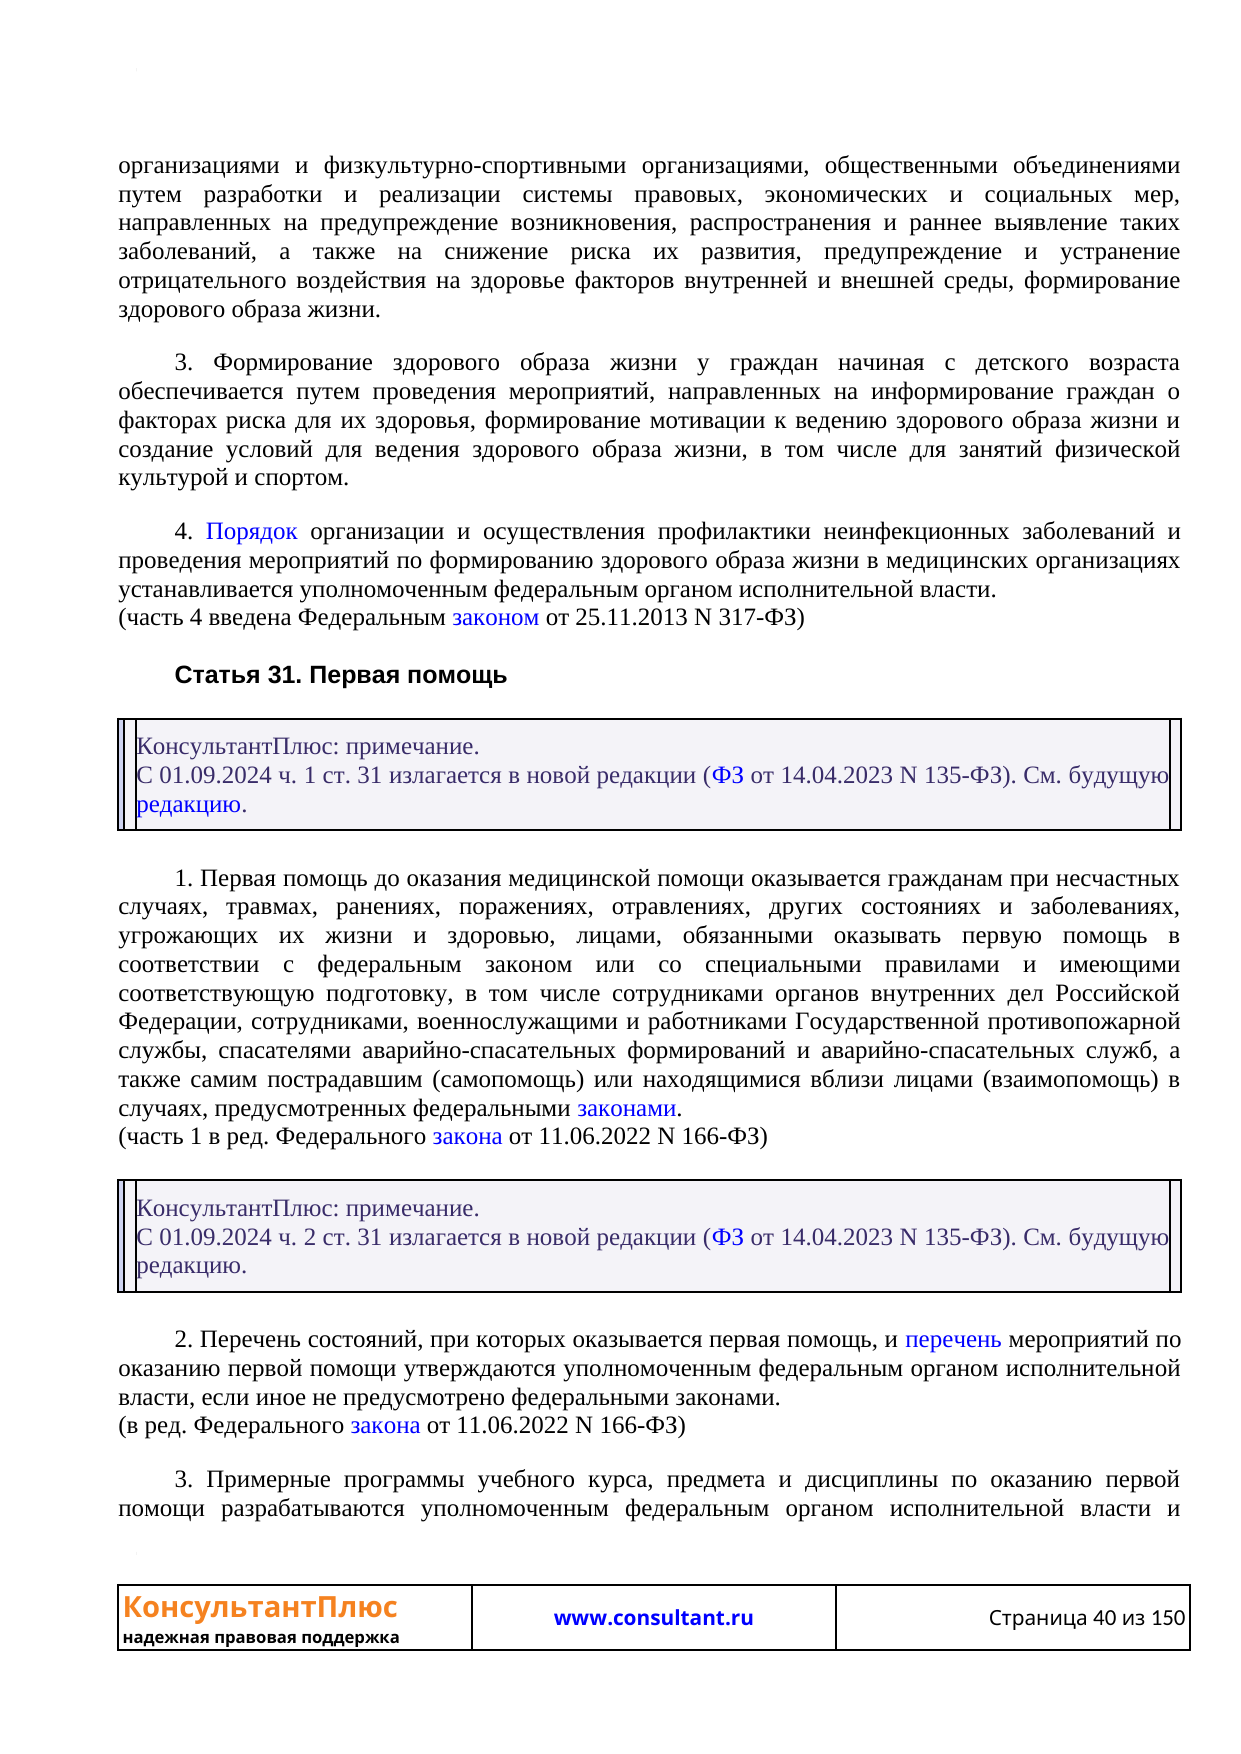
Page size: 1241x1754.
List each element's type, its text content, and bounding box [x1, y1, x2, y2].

table_header [125, 1181, 135, 1291]
text (в ред. Федерального закона от 11.06.2022 N 166-ФЗ) [118, 1410, 1181, 1439]
text 3. Формирование здорового образа жизни у граждан начиная с детского возраста обеспечивается путем проведения мероприятий, направленных на информирование граждан о факторах риска для их здоровья, формирование мотивации к ведению здорового образа жизни и создание условий для ведения здорового образа жизни, в том числе для занятий физической культурой и спортом. [118, 347, 1181, 491]
table_header КонсультантПлюс: примечание. С 01.09.2024 ч. 2 ст. 31 излагается в новой редакции (ФЗ от 14.04.2023 N 135-ФЗ). См. будущую редакцию. [137, 1181, 1169, 1291]
text 4. Порядок организации и осуществления профилактики неинфекционных заболеваний и проведения мероприятий по формированию здорового образа жизни в медицинских организациях устанавливается уполномоченным федеральным органом исполнительной власти. [118, 516, 1181, 602]
table_header [119, 720, 123, 829]
text Статья 31. Первая помощь [118, 660, 1181, 689]
text 1. Первая помощь до оказания медицинской помощи оказывается гражданам при несчастных случаях, травмах, ранениях, поражениях, отравлениях, других состояниях и заболеваниях, угрожающих их жизни и здоровью, лицами, обязанными оказывать первую помощь в соответствии с федеральным законом или со специальными правилами и имеющими соответствующую подготовку, в том числе сотрудниками органов внутренних дел Российской Федерации, сотрудниками, военнослужащими и работниками Государственной противопожарной службы, спасателями аварийно-спасательных формирований и аварийно-спасательных служб, а также самим пострадавшим (самопомощь) или находящимися вблизи лицами (взаимопомощь) в случаях, предусмотренных федеральными законами. [118, 863, 1181, 1121]
table_header [119, 1181, 123, 1291]
table_header [1171, 720, 1180, 829]
table_header [125, 720, 135, 829]
text организациями и физкультурно-спортивными организациями, общественными объединениями путем разработки и реализации системы правовых, экономических и социальных мер, направленных на предупреждение возникновения, распространения и раннее выявление таких заболеваний, а также на снижение риска их развития, предупреждение и устранение отрицательного воздействия на здоровье факторов внутренней и внешней среды, формирование здорового образа жизни. [118, 150, 1181, 322]
text (часть 1 в ред. Федерального закона от 11.06.2022 N 166-ФЗ) [118, 1121, 1181, 1150]
table_header КонсультантПлюс: примечание. С 01.09.2024 ч. 1 ст. 31 излагается в новой редакции (ФЗ от 14.04.2023 N 135-ФЗ). См. будущую редакцию. [137, 720, 1169, 829]
text 3. Примерные программы учебного курса, предмета и дисциплины по оказанию первой помощи разрабатываются уполномоченным федеральным органом исполнительной власти и [118, 1464, 1181, 1522]
text 2. Перечень состояний, при которых оказывается первая помощь, и перечень мероприятий по оказанию первой помощи утверждаются уполномоченным федеральным органом исполнительной власти, если иное не предусмотрено федеральными законами. [118, 1324, 1181, 1410]
text (часть 4 введена Федеральным законом от 25.11.2013 N 317-ФЗ) [118, 602, 1181, 631]
table_header [1171, 1181, 1180, 1291]
